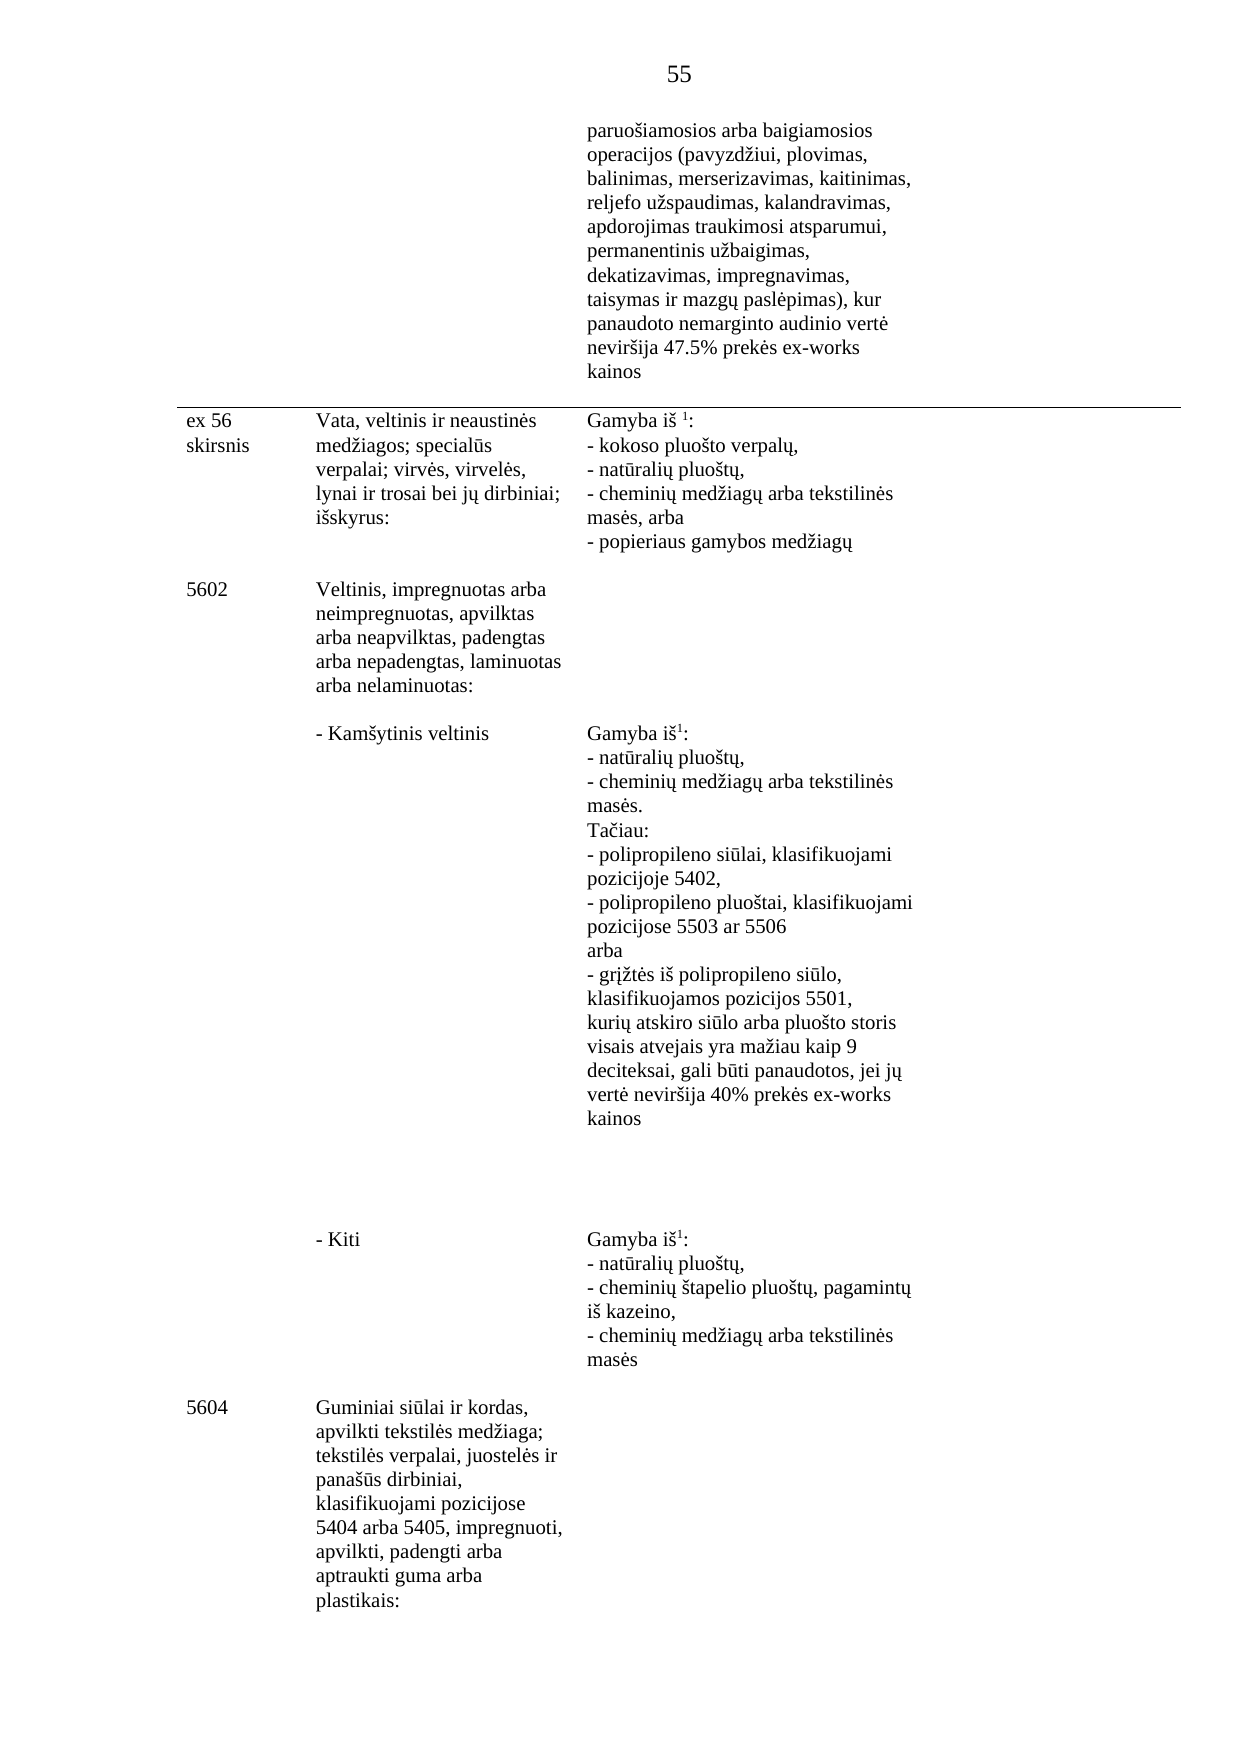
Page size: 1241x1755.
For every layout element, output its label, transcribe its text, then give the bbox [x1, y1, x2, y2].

table_cell [177, 818, 307, 1010]
table_cell [177, 118, 307, 407]
table_cell paruošiamosios arba baigiamosios operacijos (pavyzdžiui, plovimas, balinimas, merserizavimas, kaitinimas, reljefo užspaudimas, kalandravimas, apdorojimas traukimosi atsparumui, permanentinis užbaigimas, dekatizavimas, impregnavimas, taisymas ir mazgų paslėpimas), kur panaudoto nemarginto audinio vertė neviršija 47.5% prekės ex-works kainos [578, 118, 923, 407]
table_cell [177, 1251, 307, 1395]
table_cell [307, 1251, 578, 1395]
table_cell [923, 408, 1181, 577]
table_cell Guminiai siūlai ir kordas, apvilkti tekstilės medžiaga; tekstilės verpalai, juostelės ir panašūs dirbiniai, klasifikuojami pozicijose 5404 arba 5405, impregnuoti, apvilkti, padengti arba aptraukti guma arba plastikais: [307, 1395, 578, 1636]
table_cell 5602 [177, 577, 307, 721]
table_cell [307, 118, 578, 407]
table_cell [578, 577, 923, 721]
table_cell [307, 1010, 578, 1227]
table_cell [177, 721, 307, 817]
table_cell kurių atskiro siūlo arba pluošto storis visais atvejais yra mažiau kaip 9 deciteksai, gali būti panaudotos, jei jų vertė neviršija 40% prekės ex-works kainos [578, 1010, 923, 1227]
table_cell [923, 1395, 1181, 1636]
table_cell [923, 1227, 1181, 1251]
table_cell [177, 1227, 307, 1251]
table_cell ex 56 skirsnis [177, 408, 307, 577]
table_cell [923, 1010, 1181, 1227]
table_cell Veltinis, impregnuotas arba neimpregnuotas, apvilktas arba neapvilktas, padengtas arba nepadengtas, laminuotas arba nelaminuotas: [307, 577, 578, 721]
table_cell [578, 1395, 923, 1636]
table_cell [923, 1251, 1181, 1395]
table_cell [923, 721, 1181, 817]
table_cell Vata, veltinis ir neaustinės medžiagos; specialūs verpalai; virvės, virvelės, lynai ir trosai bei jų dirbiniai; išskyrus: [307, 408, 578, 577]
table_cell Gamyba iš1: - natūralių pluoštų, - cheminių medžiagų arba tekstilinės masės. [578, 721, 923, 817]
table_cell Gamyba iš 1: - kokoso pluošto verpalų, - natūralių pluoštų, - cheminių medžiagų arba tekstilinės masės, arba - popieriaus gamybos medžiagų [578, 408, 923, 577]
table_cell - natūralių pluoštų, - cheminių štapelio pluoštų, pagamintų iš kazeino, - cheminių medžiagų arba tekstilinės masės [578, 1251, 923, 1395]
table_cell [923, 577, 1181, 721]
table_cell [177, 1010, 307, 1227]
table_cell [923, 818, 1181, 1010]
table_cell - Kiti [307, 1227, 578, 1251]
table_cell [307, 818, 578, 1010]
table_cell Tačiau: - polipropileno siūlai, klasifikuojami pozicijoje 5402, - polipropileno pluoštai, klasifikuojami pozicijose 5503 ar 5506 arba - grįžtės iš polipropileno siūlo, klasifikuojamos pozicijos 5501, [578, 818, 923, 1010]
table_cell Gamyba iš1: [578, 1227, 923, 1251]
table_cell [923, 118, 1181, 407]
table_cell 5604 [177, 1395, 307, 1636]
table_cell - Kamšytinis veltinis [307, 721, 578, 817]
